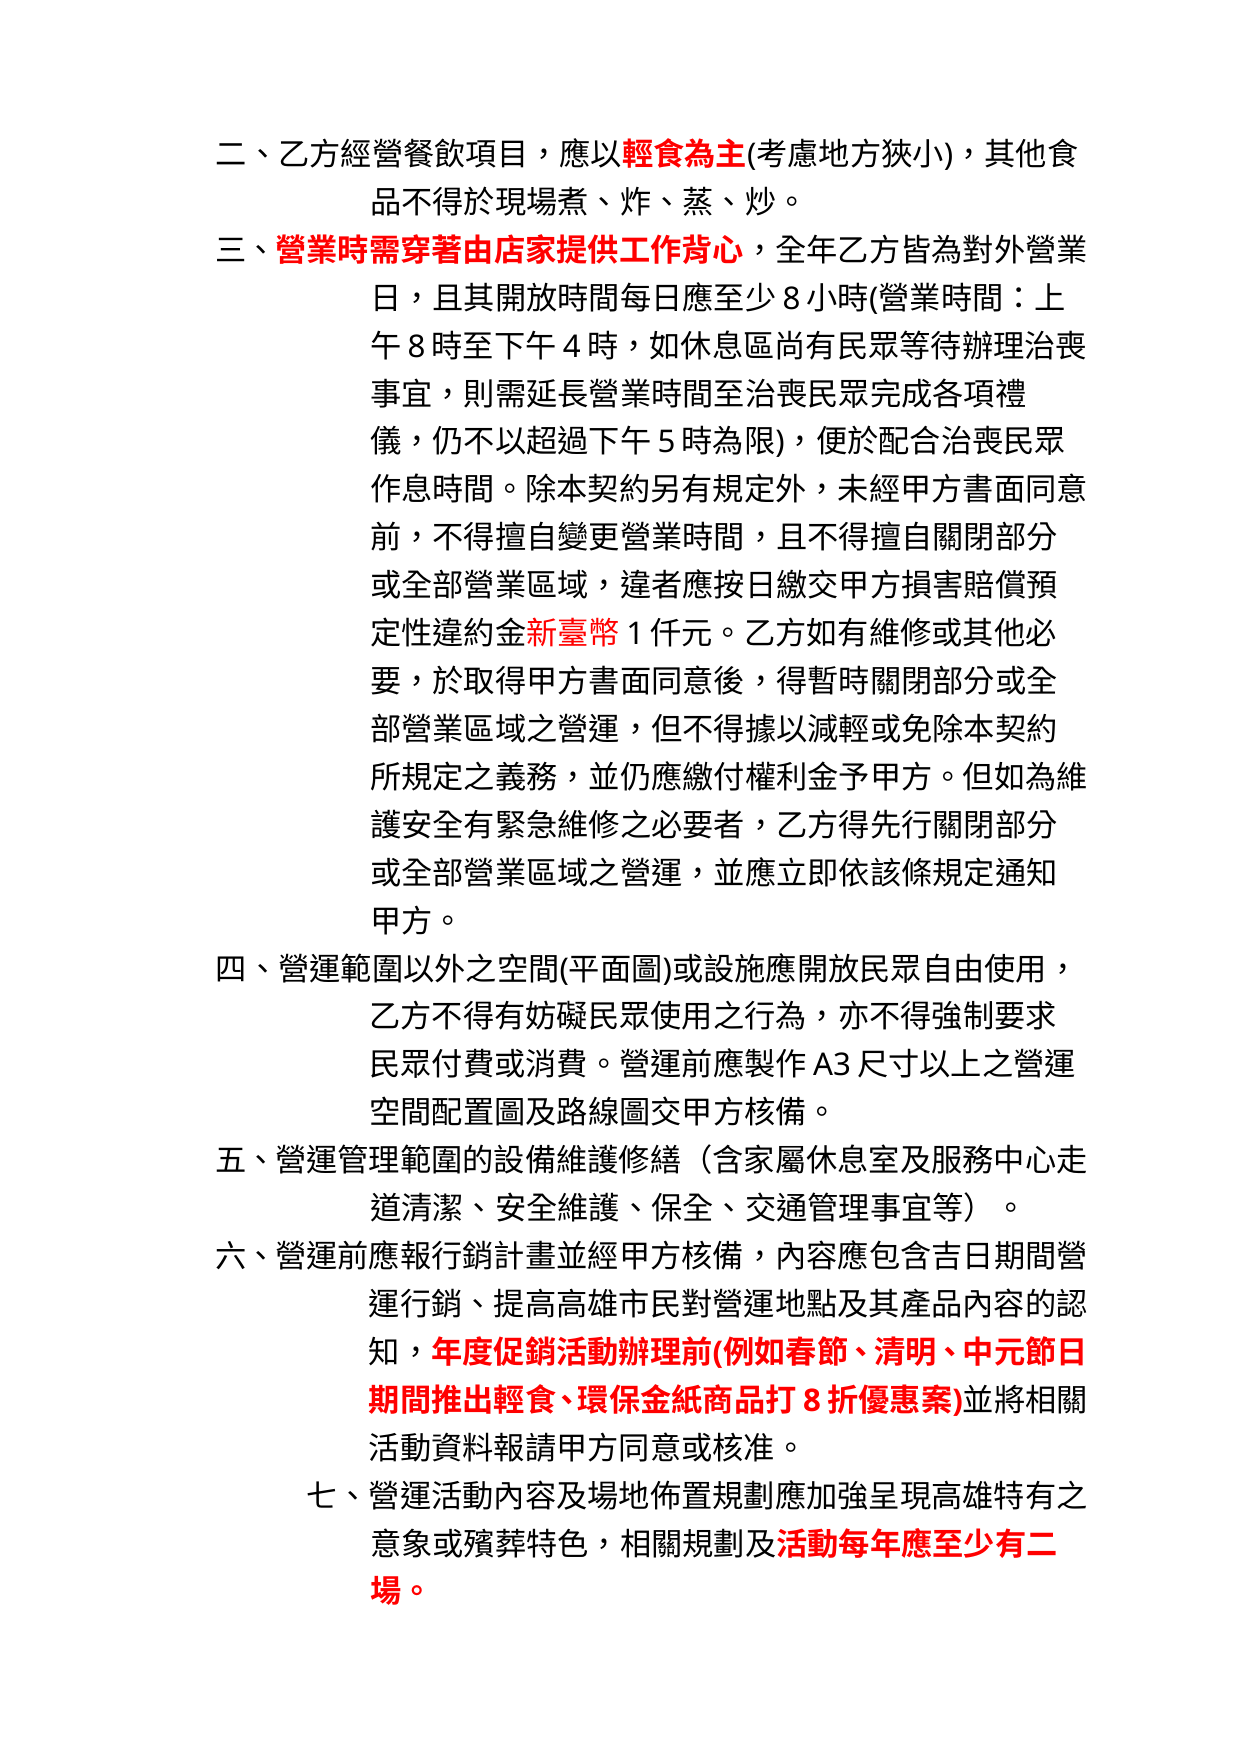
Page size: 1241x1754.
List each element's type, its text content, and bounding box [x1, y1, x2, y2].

text 三、營業時需穿著由店家提供工作背心，全年乙方皆為對外營業日，且其開放時間每日應至少8小時(營業時間：上午8時至下午4時，如休息區尚有民眾等待辦理治喪事宜，則需延長營業時間至治喪民眾完成各項禮儀，仍不以超過下午5時為限)，便於配合治喪民眾作息時間。除本契約另有規定外，未經甲方書面同意前，不得擅自變更營業時間，且不得擅自關閉部分或全部營業區域，違者應按日繳交甲方損害賠償預定性違約金新臺幣1仟元。乙方如有維修或其他必要，於取得甲方書面同意後，得暫時關閉部分或全部營業區域之營運，但不得據以減輕或免除本契約所規定之義務，並仍應繳付權利金予甲方。但如為維護安全有緊急維修之必要者，乙方得先行關閉部分或全部營業區域之營運，並應立即依該條規定通知甲方。 [118, 223, 1087, 942]
text 二、乙方經營餐飲項目，應以輕食為主(考慮地方狹小)，其他食品不得於現場煮、炸、蒸、炒。 [118, 127, 1087, 223]
text 七、營運活動內容及場地佈置規劃應加強呈現高雄特有之意象或殯葬特色，相關規劃及活動每年應至少有二場。 [307, 1469, 1087, 1612]
text 六、營運前應報行銷計畫並經甲方核備，內容應包含吉日期間營運行銷、提高高雄市民對營運地點及其產品內容的認知，年度促銷活動辦理前(例如春節、清明、中元節日期間推出輕食、環保金紙商品打8折優惠案)並將相關活動資料報請甲方同意或核准。 [118, 1229, 1087, 1469]
text 四、營運範圍以外之空間(平面圖)或設施應開放民眾自由使用，乙方不得有妨礙民眾使用之行為，亦不得強制要求民眾付費或消費。營運前應製作A3尺寸以上之營運空間配置圖及路線圖交甲方核備。 [118, 942, 1087, 1133]
text 五、營運管理範圍的設備維護修繕（含家屬休息室及服務中心走道清潔、安全維護、保全、交通管理事宜等）。 [118, 1133, 1087, 1229]
